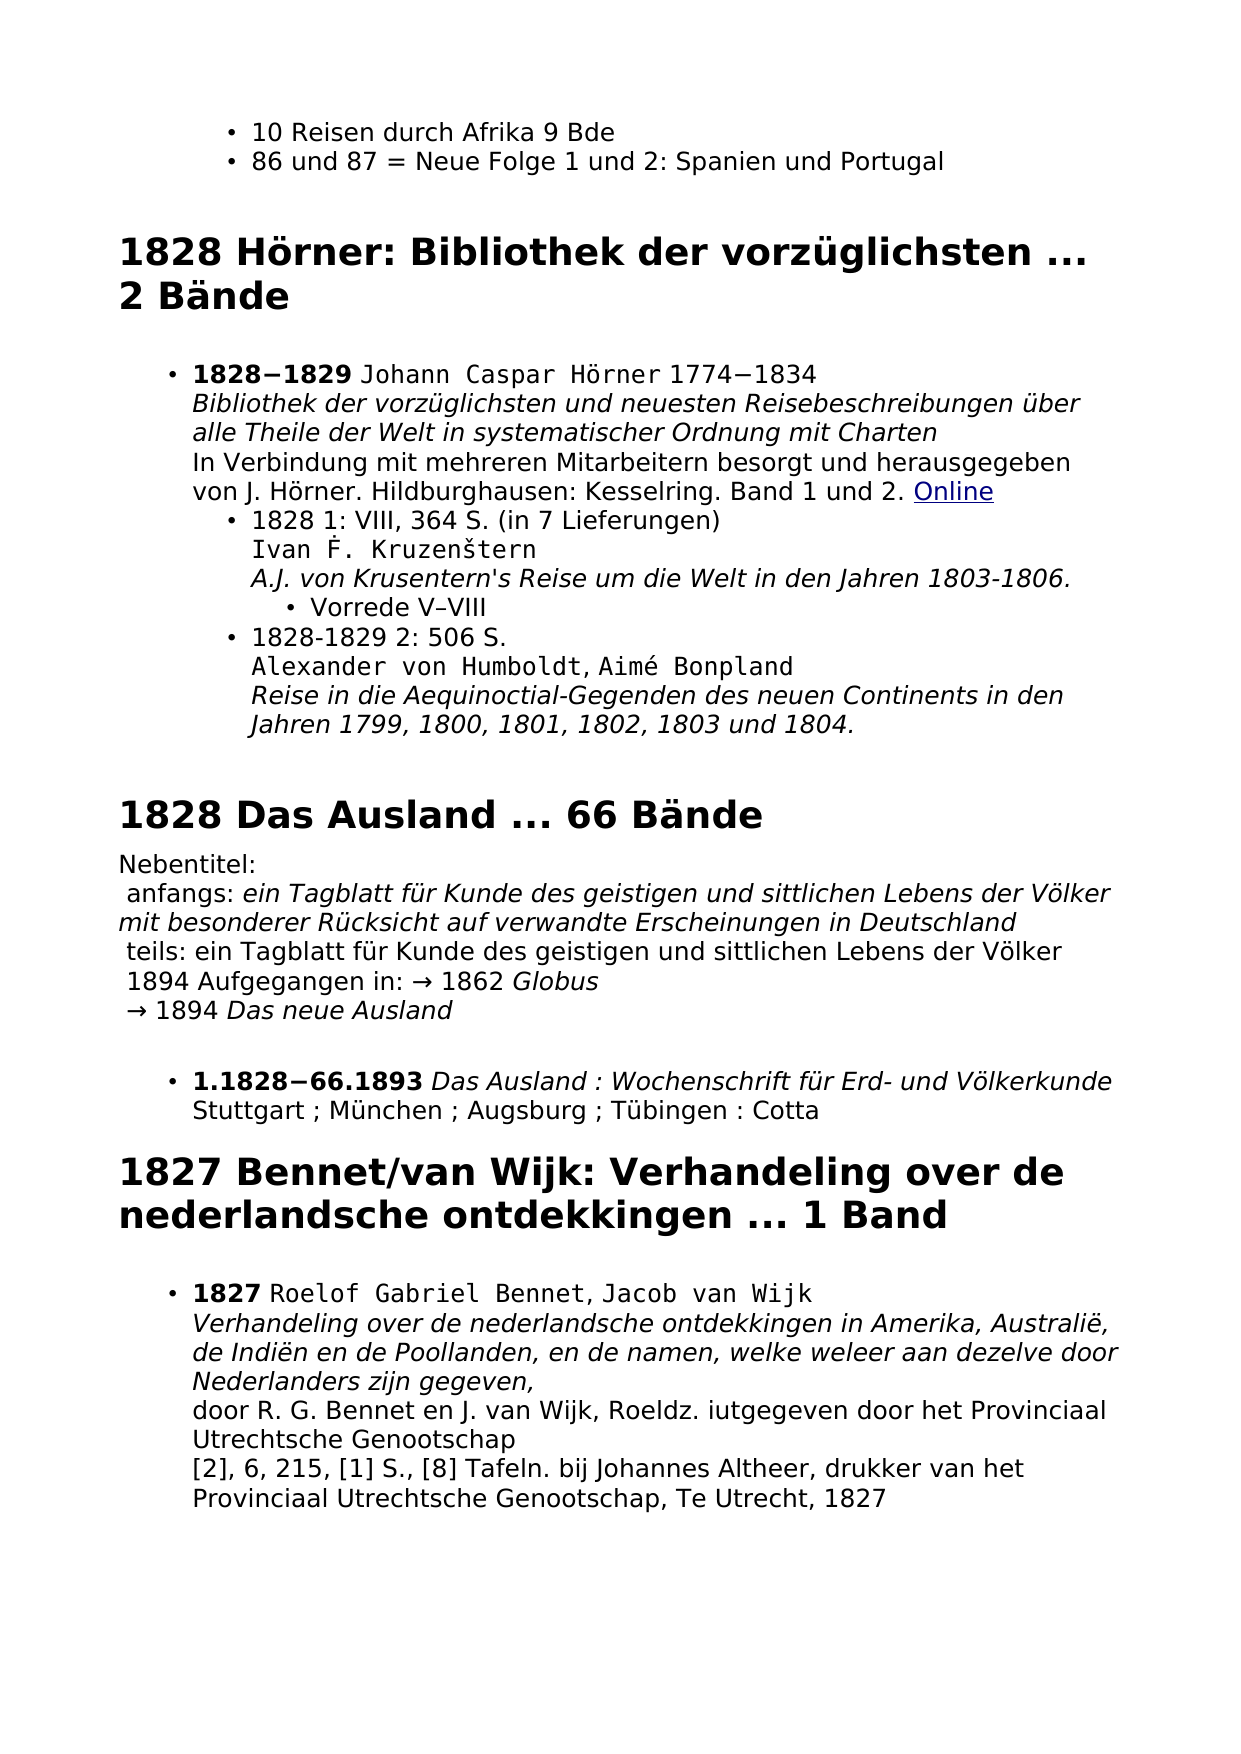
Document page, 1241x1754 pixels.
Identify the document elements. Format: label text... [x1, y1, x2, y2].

list 10 Reisen durch Afrika 9 Bde [236, 118, 1122, 147]
text Nebentitel: anfangs: ein Tagblatt für Kunde des geistigen und sittlichen Lebens der Völker mit besonderer Rücksicht auf verwandte Erscheinungen in Deutschland teils: ein Tagblatt für Kunde des geistigen und sittlichen Lebens der Völker 1894 Aufgegangen in: → 1862 Globus → 1894 Das neue Ausland [118, 850, 1122, 1025]
subtitle 1827 Bennet/van Wijk: Verhandeling over de nederlandsche ontdekkingen ... 1 Band [118, 1150, 1122, 1238]
list 1827 Roelof Gabriel Bennet, Jacob van Wijk Verhandeling over de nederlandsche ontdekkingen in Amerika, Australië, de Indiën en de Poollanden, en de namen, welke weleer aan dezelve door Nederlanders zijn gegeven, door R. G. Bennet en J. van Wijk, Roeldz. iutgegeven door het Provinciaal Utrechtsche Genootschap [2], 6, 215, [1] S., [8] Tafeln. bij Johannes Altheer, drukker van het Provinciaal Utrechtsche Genootschap, Te Utrecht, 1827 [177, 1279, 1122, 1513]
list 1828 1: VIII, 364 S. (in 7 Lieferungen) Ivan Ḟ. Kruzenštern A.J. von Krusentern's Reise um die Welt in den Jahren 1803-1806. [236, 506, 1122, 593]
list 1828-1829 2: 506 S. Alexander von Humboldt, Aimé Bonpland Reise in die Aequinoctial-Gegenden des neuen Continents in den Jahren 1799, 1800, 1801, 1802, 1803 und 1804. [236, 623, 1122, 739]
subtitle 1828 Das Ausland ... 66 Bände [118, 794, 1122, 837]
list 1828−1829 Johann Caspar Hörner 1774−1834 Bibliothek der vorzüglichsten und neuesten Reisebeschreibungen über alle Theile der Welt in systematischer Ordnung mit Charten In Verbindung mit mehreren Mitarbeitern besorgt und herausgegeben von J. Hörner. Hildburghausen: Kesselring. Band 1 und 2. Online [177, 360, 1122, 506]
list 1.1828−66.1893 Das Ausland : Wochenschrift für Erd- und Völkerkunde Stuttgart ; München ; Augsburg ; Tübingen : Cotta [177, 1067, 1122, 1125]
subtitle 1828 Hörner: Bibliothek der vorzüglichsten ... 2 Bände [118, 231, 1122, 318]
list Vorrede V–VIII [295, 593, 1122, 623]
list 86 und 87 = Neue Folge 1 und 2: Spanien und Portugal [236, 147, 1122, 176]
